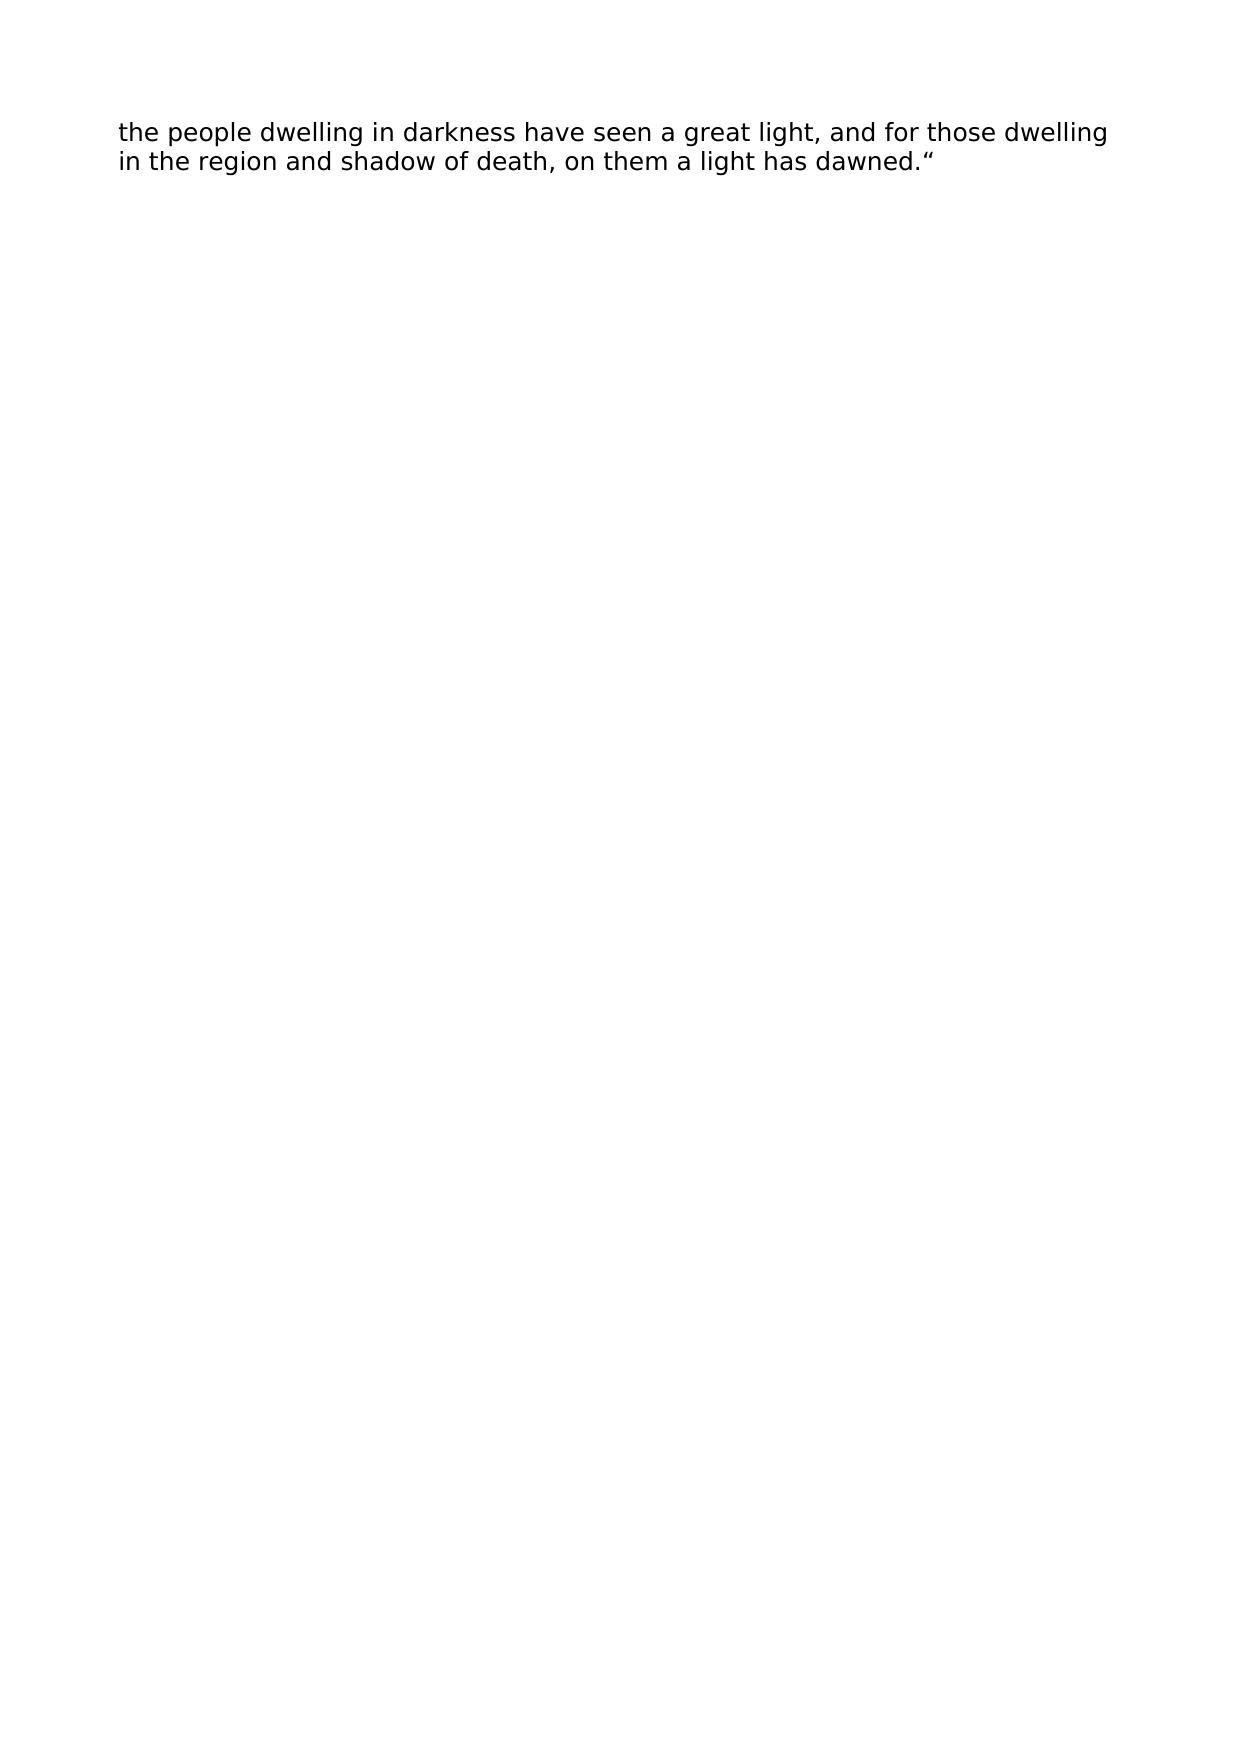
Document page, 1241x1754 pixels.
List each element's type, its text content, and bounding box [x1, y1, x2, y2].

text the people dwelling in darkness have seen a great light, and for those dwelling in the region and shadow of death, on them a light has dawned.“ [118, 118, 1122, 176]
